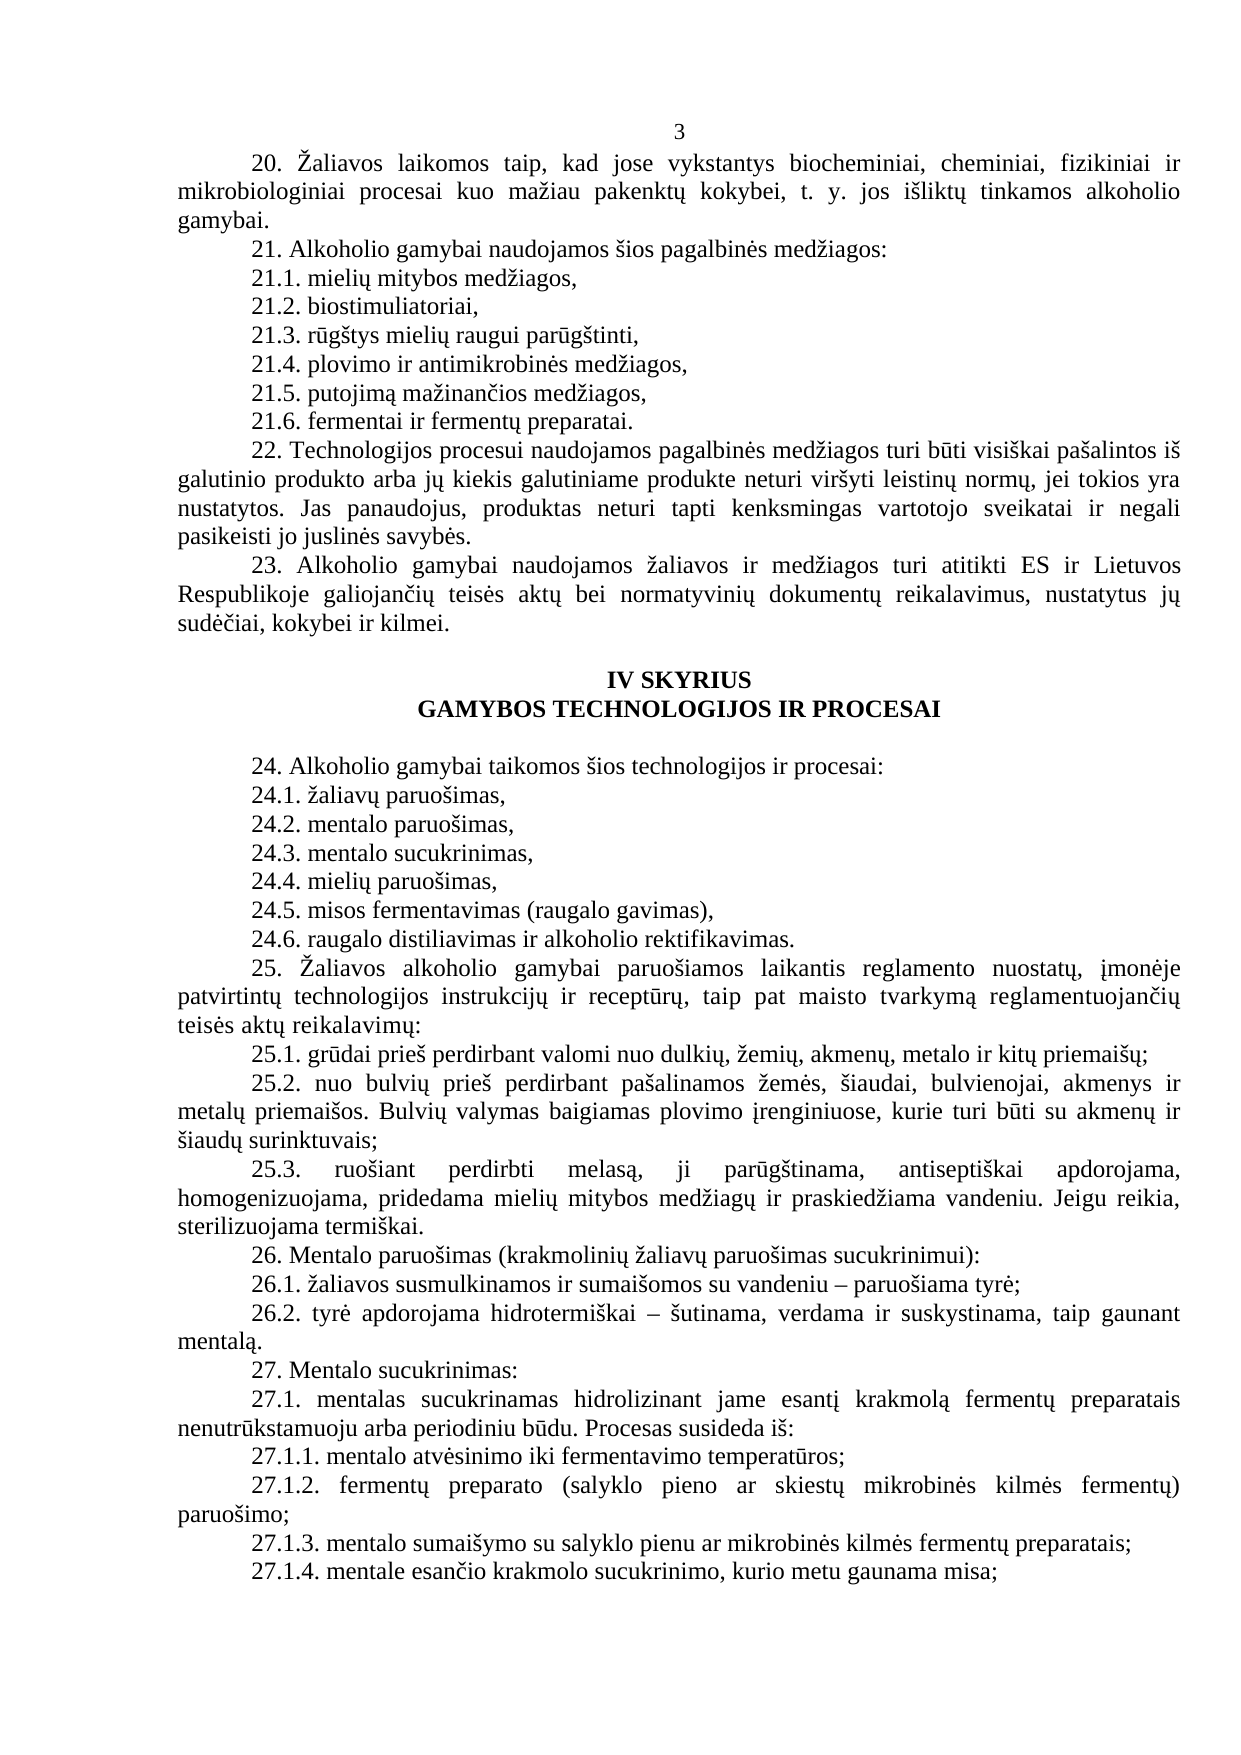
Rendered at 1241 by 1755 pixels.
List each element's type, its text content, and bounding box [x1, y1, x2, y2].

text 25.1. grūdai prieš perdirbant valomi nuo dulkių, žemių, akmenų, metalo ir kitų priemaišų; [177, 1039, 1181, 1068]
text 27. Mentalo sucukrinimas: [177, 1355, 1181, 1384]
text 27.1. mentalas sucukrinamas hidrolizinant jame esantį krakmolą fermentų preparatais nenutrūkstamuoju arba periodiniu būdu. Procesas susideda iš: [177, 1384, 1181, 1441]
text 24.6. raugalo distiliavimas ir alkoholio rektifikavimas. [177, 924, 1181, 953]
text 27.1.4. mentale esančio krakmolo sucukrinimo, kurio metu gaunama misa; [177, 1556, 1181, 1585]
text 21.3. rūgštys mielių raugui parūgštinti, [177, 320, 1181, 349]
text 25. Žaliavos alkoholio gamybai paruošiamos laikantis reglamento nuostatų, įmonėje patvirtintų technologijos instrukcijų ir receptūrų, taip pat maisto tvarkymą reglamentuojančių teisės aktų reikalavimų: [177, 953, 1181, 1039]
text 24.3. mentalo sucukrinimas, [177, 838, 1181, 866]
text IV SKYRIUS [177, 665, 1181, 694]
text 24.4. mielių paruošimas, [177, 866, 1181, 895]
text 21.5. putojimą mažinančios medžiagos, [177, 378, 1181, 406]
text 26. Mentalo paruošimas (krakmolinių žaliavų paruošimas sucukrinimui): [177, 1240, 1181, 1269]
text 24.2. mentalo paruošimas, [177, 809, 1181, 838]
text 25.3. ruošiant perdirbti melasą, ji parūgštinama, antiseptiškai apdorojama, homogenizuojama, pridedama mielių mitybos medžiagų ir praskiedžiama vandeniu. Jeigu reikia, sterilizuojama termiškai. [177, 1154, 1181, 1240]
text GAMYBOS TECHNOLOGIJOS IR PROCESAI [177, 694, 1181, 723]
text 22. Technologijos procesui naudojamos pagalbinės medžiagos turi būti visiškai pašalintos iš galutinio produkto arba jų kiekis galutiniame produkte neturi viršyti leistinų normų, jei tokios yra nustatytos. Jas panaudojus, produktas neturi tapti kenksmingas vartotojo sveikatai ir negali pasikeisti jo juslinės savybės. [177, 435, 1181, 550]
text 27.1.2. fermentų preparato (salyklo pieno ar skiestų mikrobinės kilmės fermentų) paruošimo; [177, 1470, 1181, 1528]
text 21.6. fermentai ir fermentų preparatai. [177, 406, 1181, 435]
text 21.2. biostimuliatoriai, [177, 291, 1181, 320]
text 21.4. plovimo ir antimikrobinės medžiagos, [177, 349, 1181, 378]
text 26.2. tyrė apdorojama hidrotermiškai – šutinama, verdama ir suskystinama, taip gaunant mentalą. [177, 1298, 1181, 1355]
text 21.1. mielių mitybos medžiagos, [177, 263, 1181, 291]
text 23. Alkoholio gamybai naudojamos žaliavos ir medžiagos turi atitikti ES ir Lietuvos Respublikoje galiojančių teisės aktų bei normatyvinių dokumentų reikalavimus, nustatytus jų sudėčiai, kokybei ir kilmei. [177, 550, 1181, 636]
text 24.1. žaliavų paruošimas, [177, 780, 1181, 809]
text 21. Alkoholio gamybai naudojamos šios pagalbinės medžiagos: [177, 234, 1181, 263]
text 27.1.3. mentalo sumaišymo su salyklo pienu ar mikrobinės kilmės fermentų preparatais; [177, 1528, 1181, 1556]
text 26.1. žaliavos susmulkinamos ir sumaišomos su vandeniu – paruošiama tyrė; [177, 1269, 1181, 1298]
text 24.5. misos fermentavimas (raugalo gavimas), [177, 895, 1181, 924]
text 25.2. nuo bulvių prieš perdirbant pašalinamos žemės, šiaudai, bulvienojai, akmenys ir metalų priemaišos. Bulvių valymas baigiamas plovimo įrenginiuose, kurie turi būti su akmenų ir šiaudų surinktuvais; [177, 1068, 1181, 1154]
text 24. Alkoholio gamybai taikomos šios technologijos ir procesai: [177, 751, 1181, 780]
text 27.1.1. mentalo atvėsinimo iki fermentavimo temperatūros; [177, 1441, 1181, 1470]
text 20. Žaliavos laikomos taip, kad jose vykstantys biocheminiai, cheminiai, fizikiniai ir mikrobiologiniai procesai kuo mažiau pakenktų kokybei, t. y. jos išliktų tinkamos alkoholio gamybai. [177, 148, 1181, 234]
